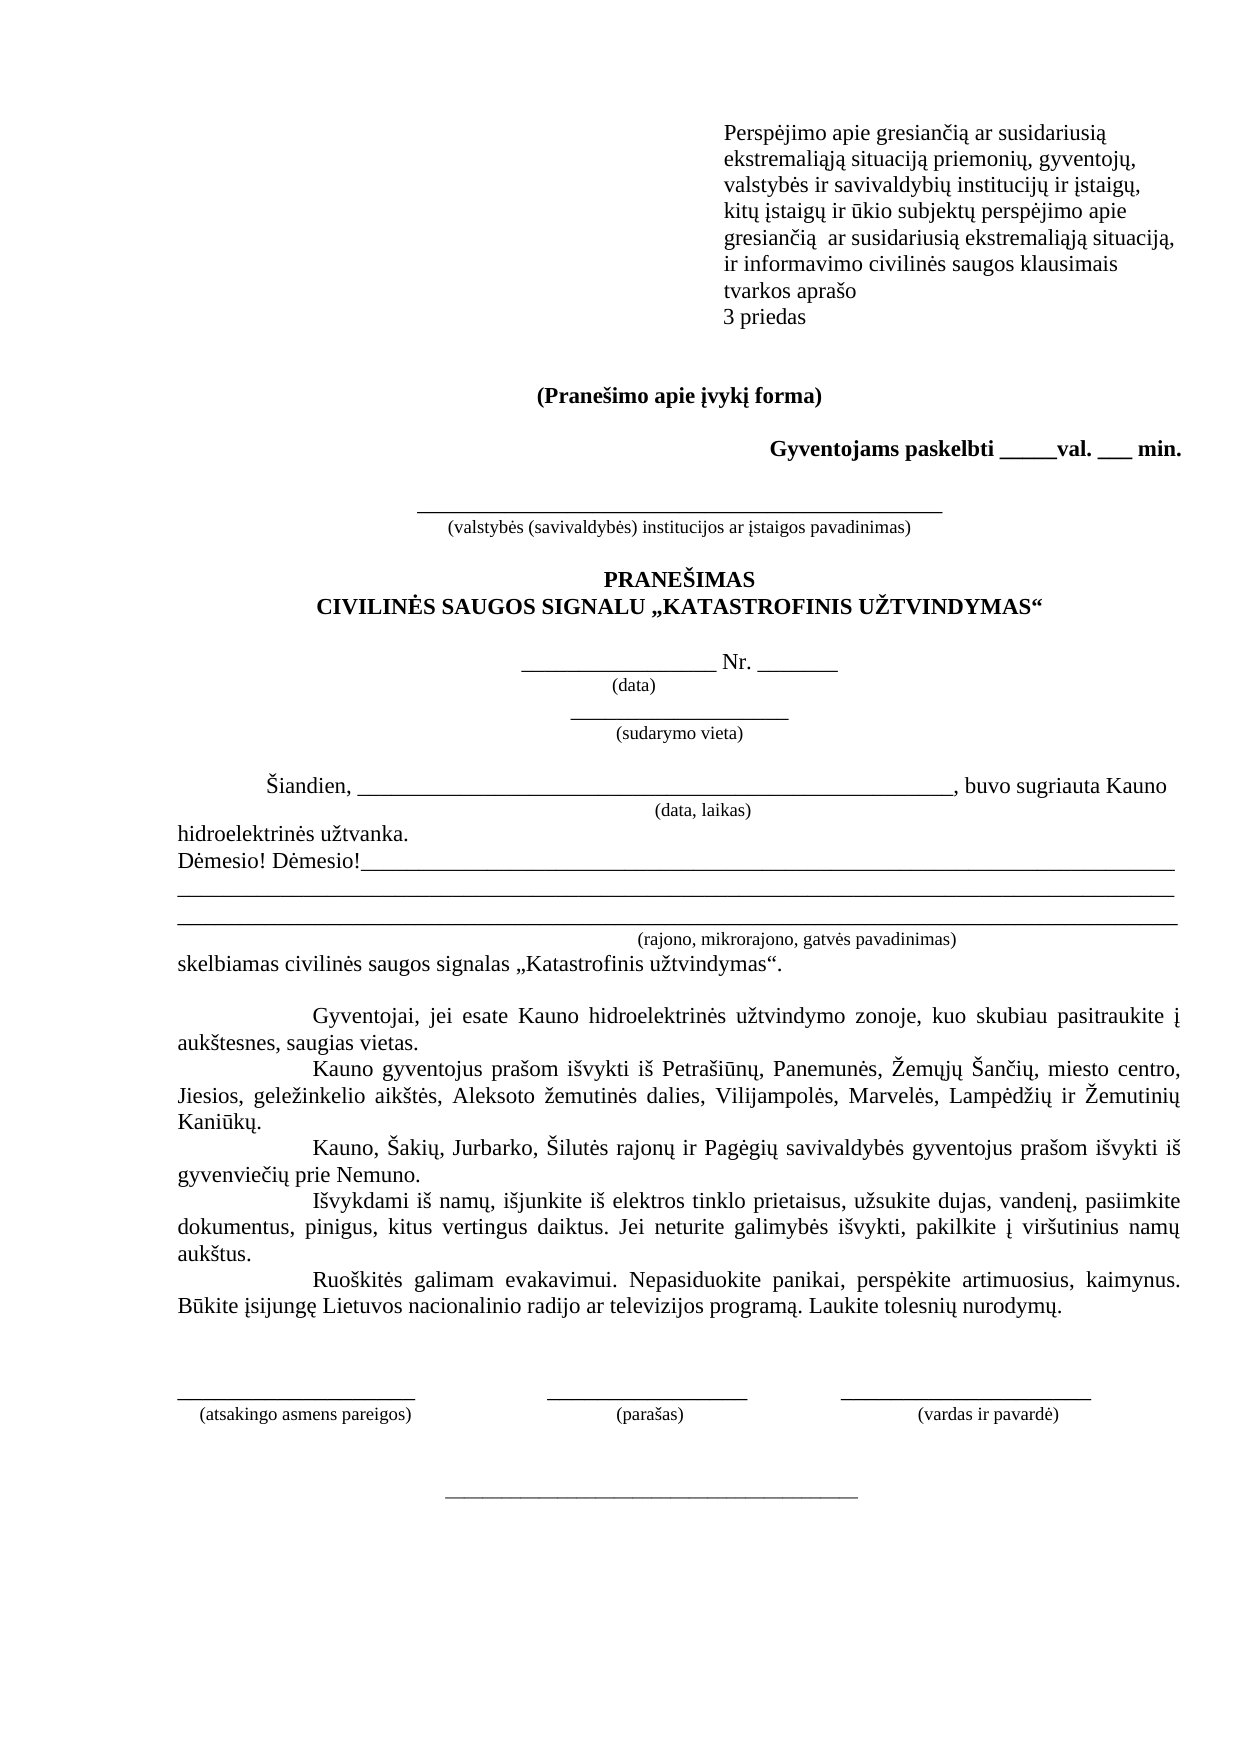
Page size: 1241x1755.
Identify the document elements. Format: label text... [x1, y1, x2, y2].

text Perspėjimo apie gresiančią ar susidariusią [723, 118, 1182, 145]
text (atsakingo asmens pareigos) (parašas) (vardas ir pavardė) [177, 1403, 1182, 1424]
text Dėmesio! Dėmesio!_______________________________________________________________________ [177, 847, 1182, 873]
text tvarkos aprašo [723, 277, 1182, 303]
text 3 priedas [582, 303, 1182, 329]
text Kauno, Šakių, Jurbarko, Šilutės rajonų ir Pagėgių savivaldybės gyventojus prašom išvykti iš gyvenviečių prie Nemuno. [177, 1134, 1182, 1187]
text kitų įstaigų ir ūkio subjektų perspėjimo apie [723, 198, 1182, 224]
text hidroelektrinės užtvanka. [177, 821, 1182, 847]
text ___________________ [177, 696, 1182, 722]
text Gyventojams paskelbti _____val. ___ min. [177, 435, 1182, 461]
text civilinės saugos signalu „Katastrofinis užtvindymas“ [177, 593, 1182, 619]
text pranešimas [177, 567, 1182, 593]
text valstybės ir savivaldybių institucijų ir įstaigų, [723, 171, 1182, 198]
text (data) [177, 674, 1182, 696]
text Gyventojai, jei esate Kauno hidroelektrinės užtvindymo zonoje, kuo skubiau pasitraukite į aukštesnes, saugias vietas. [177, 1003, 1182, 1055]
text ekstremaliąją situaciją priemonių, gyventojų, [723, 145, 1182, 171]
text Šiandien, ____________________________________________________, buvo sugriauta Kauno [177, 773, 1182, 799]
text gresiančią ar susidariusią ekstremaliąją situaciją, [723, 224, 1182, 250]
text __________________________________________ [177, 487, 1182, 516]
text skelbiamas civilinės saugos signalas „Katastrofinis užtvindymas“. [177, 950, 1182, 976]
text (sudarymo vieta) [177, 722, 1182, 744]
text _________________ Nr. _______ [177, 648, 1182, 674]
text Ruoškitės galimam evakavimui. Nepasiduokite panikai, perspėkite artimuosius, kaimynus. Būkite įsijungę Lietuvos nacionalinio radijo ar televizijos programą. Laukite tolesnių nurodymų. [177, 1266, 1182, 1319]
text Išvykdami iš namų, išjunkite iš elektros tinklo prietaisus, užsukite dujas, vandenį, pasiimkite dokumentus, pinigus, kitus vertingus daiktus. Jei neturite galimybės išvykti, pakilkite į viršutinius namų aukštus. [177, 1187, 1182, 1266]
text (valstybės (savivaldybės) institucijos ar įstaigos pavadinimas) [177, 516, 1182, 538]
text Kauno gyventojus prašom išvykti iš Petrašiūnų, Panemunės, Žemųjų Šančių, miesto centro, Jiesios, geležinkelio aikštės, Aleksoto žemutinės dalies, Vilijampolės, Marvelės, Lampėdžių ir Žemutinių Kaniūkų. [177, 1055, 1182, 1134]
text ir informavimo civilinės saugos klausimais [723, 250, 1182, 277]
text ____________________________________________ [121, 1479, 1182, 1501]
text (data, laikas) [177, 799, 1182, 821]
text (Pranešimo apie įvykį forma) [177, 382, 1182, 408]
text _______________________________________________________________________________________ [177, 873, 1182, 899]
text ________________________________________________________________________________ [177, 899, 1182, 928]
text ___________________ ________________ ____________________ [177, 1374, 1179, 1403]
text (rajono, mikrorajono, gatvės pavadinimas) [177, 928, 1182, 950]
